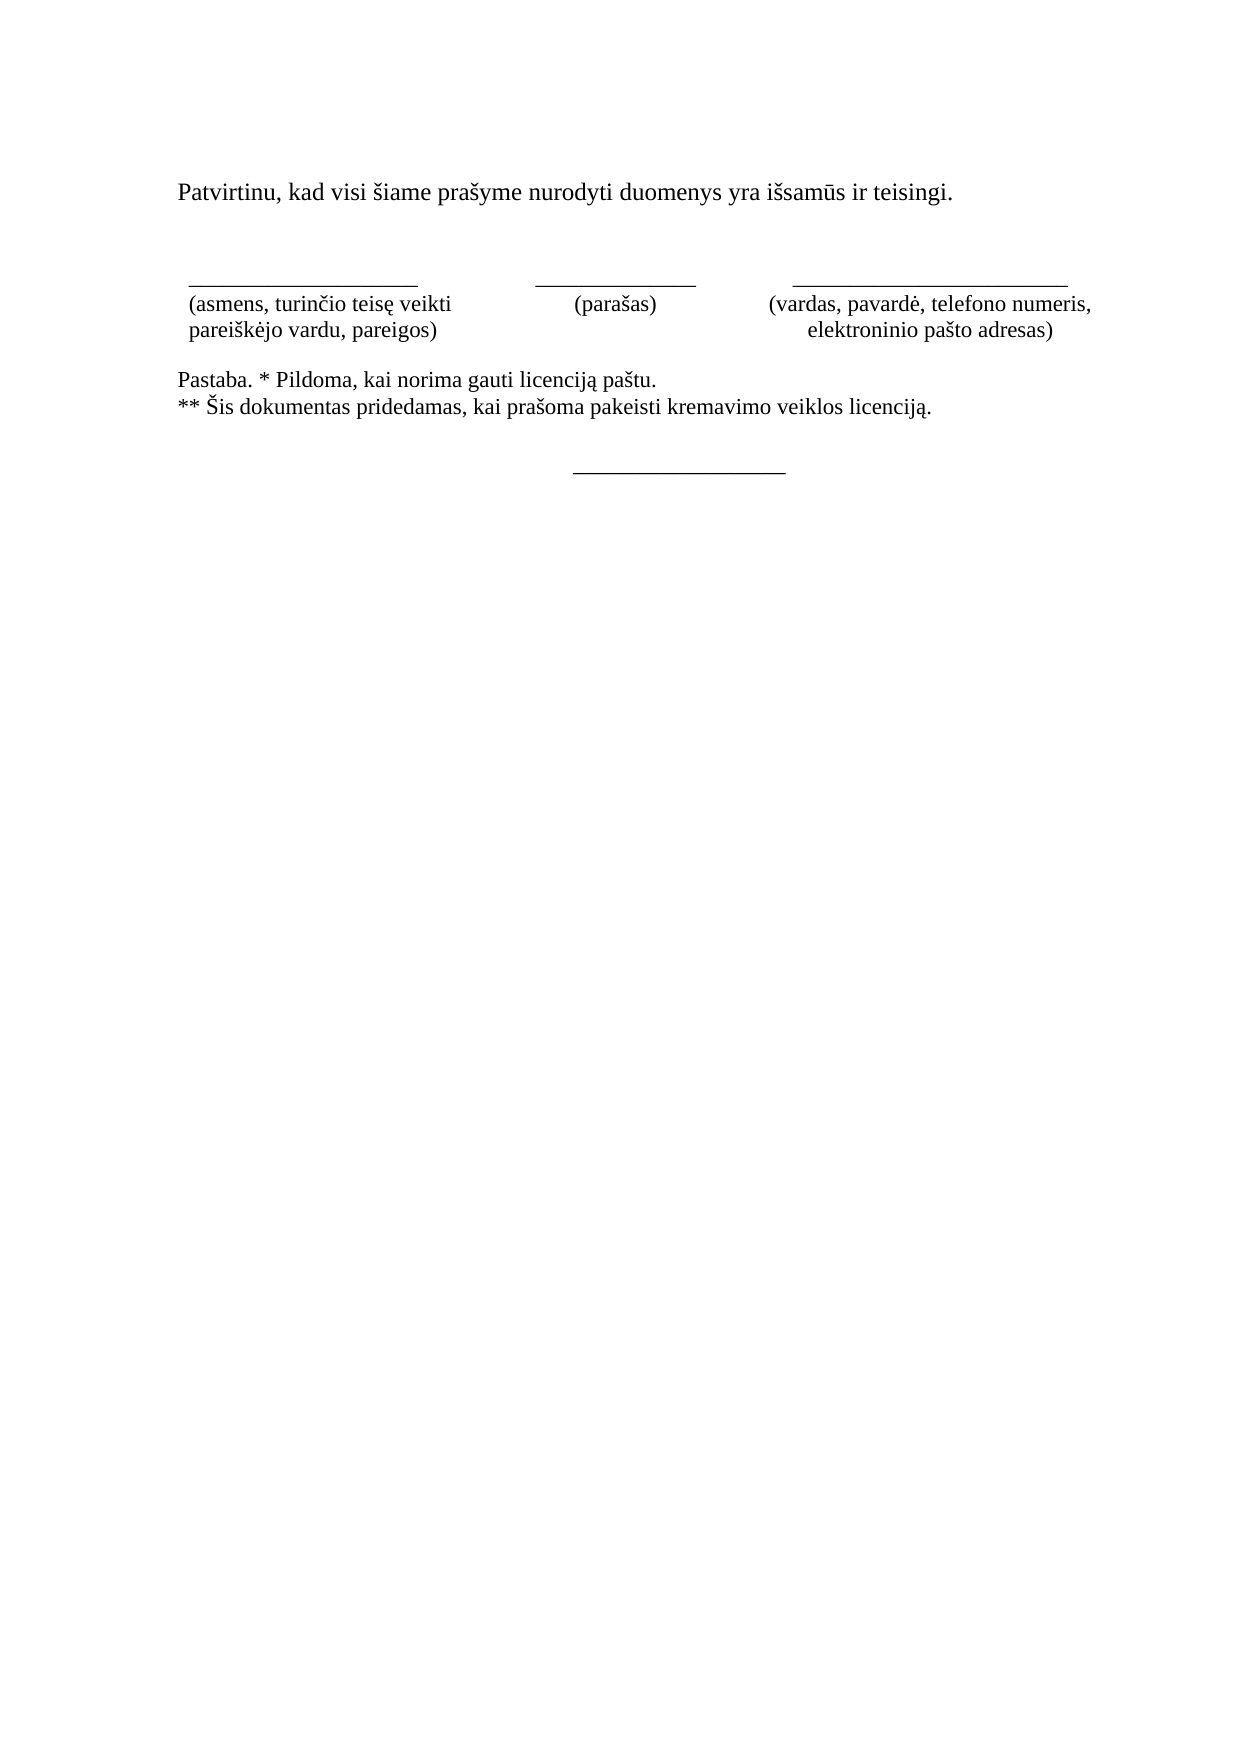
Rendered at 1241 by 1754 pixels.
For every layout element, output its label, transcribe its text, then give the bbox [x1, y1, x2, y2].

table_header ______________ (parašas) [493, 264, 738, 342]
table_header ____________________ (asmens, turinčio teisę veikti pareiškėjo vardu, pareigos) [177, 264, 493, 342]
text ** Šis dokumentas pridedamas, kai prašoma pakeisti kremavimo veiklos licenciją. [177, 393, 1181, 419]
text Pastaba. * Pildoma, kai norima gauti licenciją paštu. [177, 367, 1181, 393]
text _________________ [177, 448, 1181, 477]
text Patvirtinu, kad visi šiame prašyme nurodyti duomenys yra išsamūs ir teisingi. [177, 177, 1181, 206]
table_header ________________________ (vardas, pavardė, telefono numeris, elektroninio pašto adresas) [739, 264, 1122, 342]
